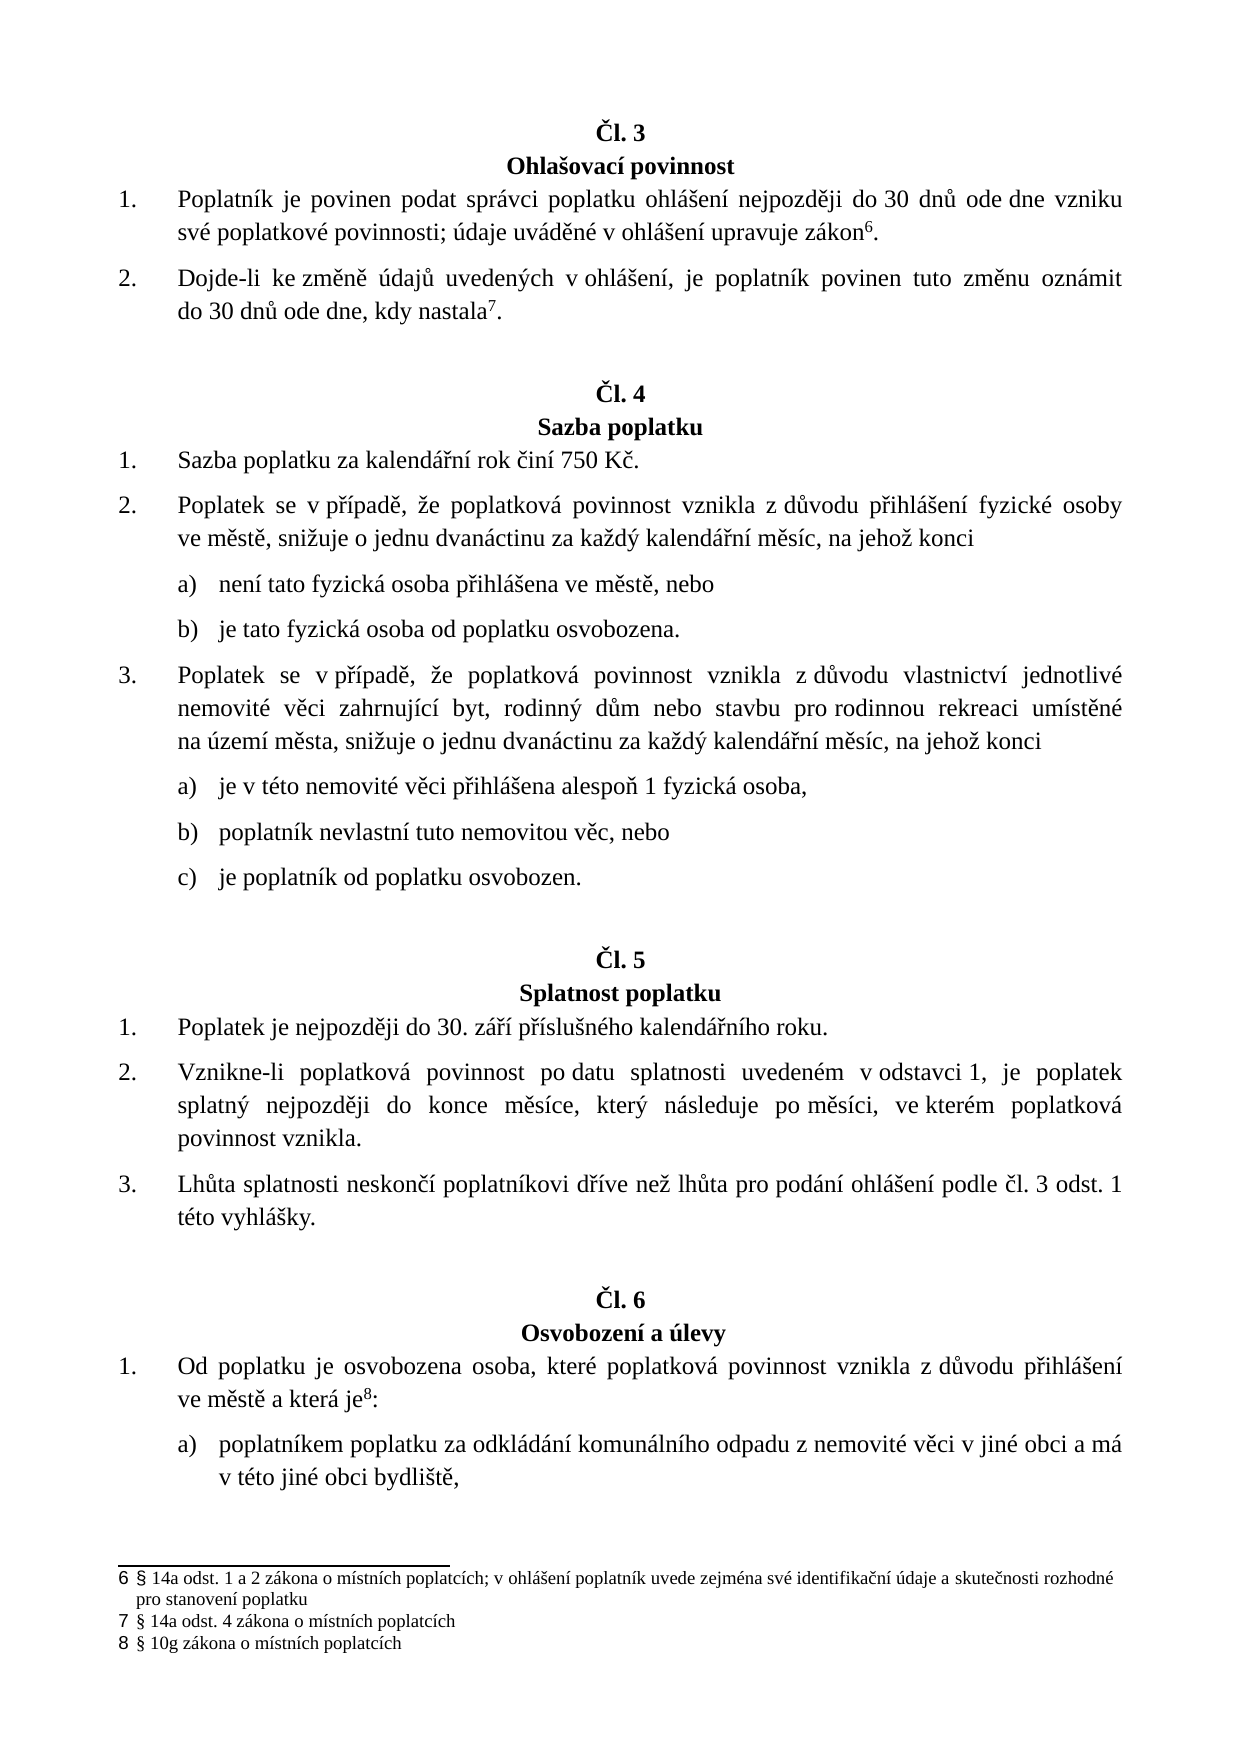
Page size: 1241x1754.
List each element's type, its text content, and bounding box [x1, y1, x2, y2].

list Poplatník je povinen podat správci poplatku ohlášení nejpozději do 30 dnů ode dne vzniku své poplatkové povinnosti; údaje uváděné v ohlášení upravuje zákon. [118, 184, 1122, 246]
list Vznikne-li poplatková povinnost po datu splatnosti uvedeném v odstavci 1, je poplatek splatný nejpozději do konce měsíce, který následuje po měsíci, ve kterém poplatková povinnost vznikla. [118, 1057, 1122, 1152]
list § 14a odst. 4 zákona o místních poplatcích [118, 1610, 1122, 1631]
subtitle Čl. 5 Splatnost poplatku [118, 946, 1122, 1007]
subtitle Čl. 4 Sazba poplatku [118, 379, 1122, 441]
subtitle Čl. 6 Osvobození a úlevy [118, 1285, 1122, 1346]
list Poplatek se v případě, že poplatková povinnost vznikla z důvodu přihlášení fyzické osoby ve městě, snižuje o jednu dvanáctinu za každý kalendářní měsíc, na jehož konci [118, 490, 1122, 552]
list Poplatek je nejpozději do 30. září příslušného kalendářního roku. [118, 1012, 1122, 1040]
list Lhůta splatnosti neskončí poplatníkovi dříve než lhůta pro podání ohlášení podle čl. 3 odst. 1 této vyhlášky. [118, 1169, 1122, 1230]
list je v této nemovité věci přihlášena alespoň 1 fyzická osoba, [177, 771, 1122, 800]
subtitle Čl. 3 Ohlašovací povinnost [118, 118, 1122, 180]
list Poplatek se v případě, že poplatková povinnost vznikla z důvodu vlastnictví jednotlivé nemovité věci zahrnující byt, rodinný dům nebo stavbu pro rodinnou rekreaci umístěné na území města, snižuje o jednu dvanáctinu za každý kalendářní měsíc, na jehož konci [118, 660, 1122, 755]
list Sazba poplatku za kalendářní rok činí 750 Kč. [118, 445, 1122, 473]
list Od poplatku je osvobozena osoba, které poplatková povinnost vznikla z důvodu přihlášení ve městě a která je: [118, 1351, 1122, 1412]
list je poplatník od poplatku osvobozen. [177, 862, 1122, 891]
list poplatníkem poplatku za odkládání komunálního odpadu z nemovité věci v jiné obci a má v této jiné obci bydliště, [177, 1429, 1122, 1491]
list poplatník nevlastní tuto nemovitou věc, nebo [177, 817, 1122, 846]
list § 14a odst. 1 a 2 zákona o místních poplatcích; v ohlášení poplatník uvede zejména své identifikační údaje a skutečnosti rozhodné pro stanovení poplatku [118, 1567, 1122, 1610]
list § 10g zákona o místních poplatcích [118, 1631, 1122, 1653]
list Dojde-li ke změně údajů uvedených v ohlášení, je poplatník povinen tuto změnu oznámit do 30 dnů ode dne, kdy nastala. [118, 263, 1122, 324]
list není tato fyzická osoba přihlášena ve městě, nebo [177, 569, 1122, 598]
list je tato fyzická osoba od poplatku osvobozena. [177, 614, 1122, 643]
